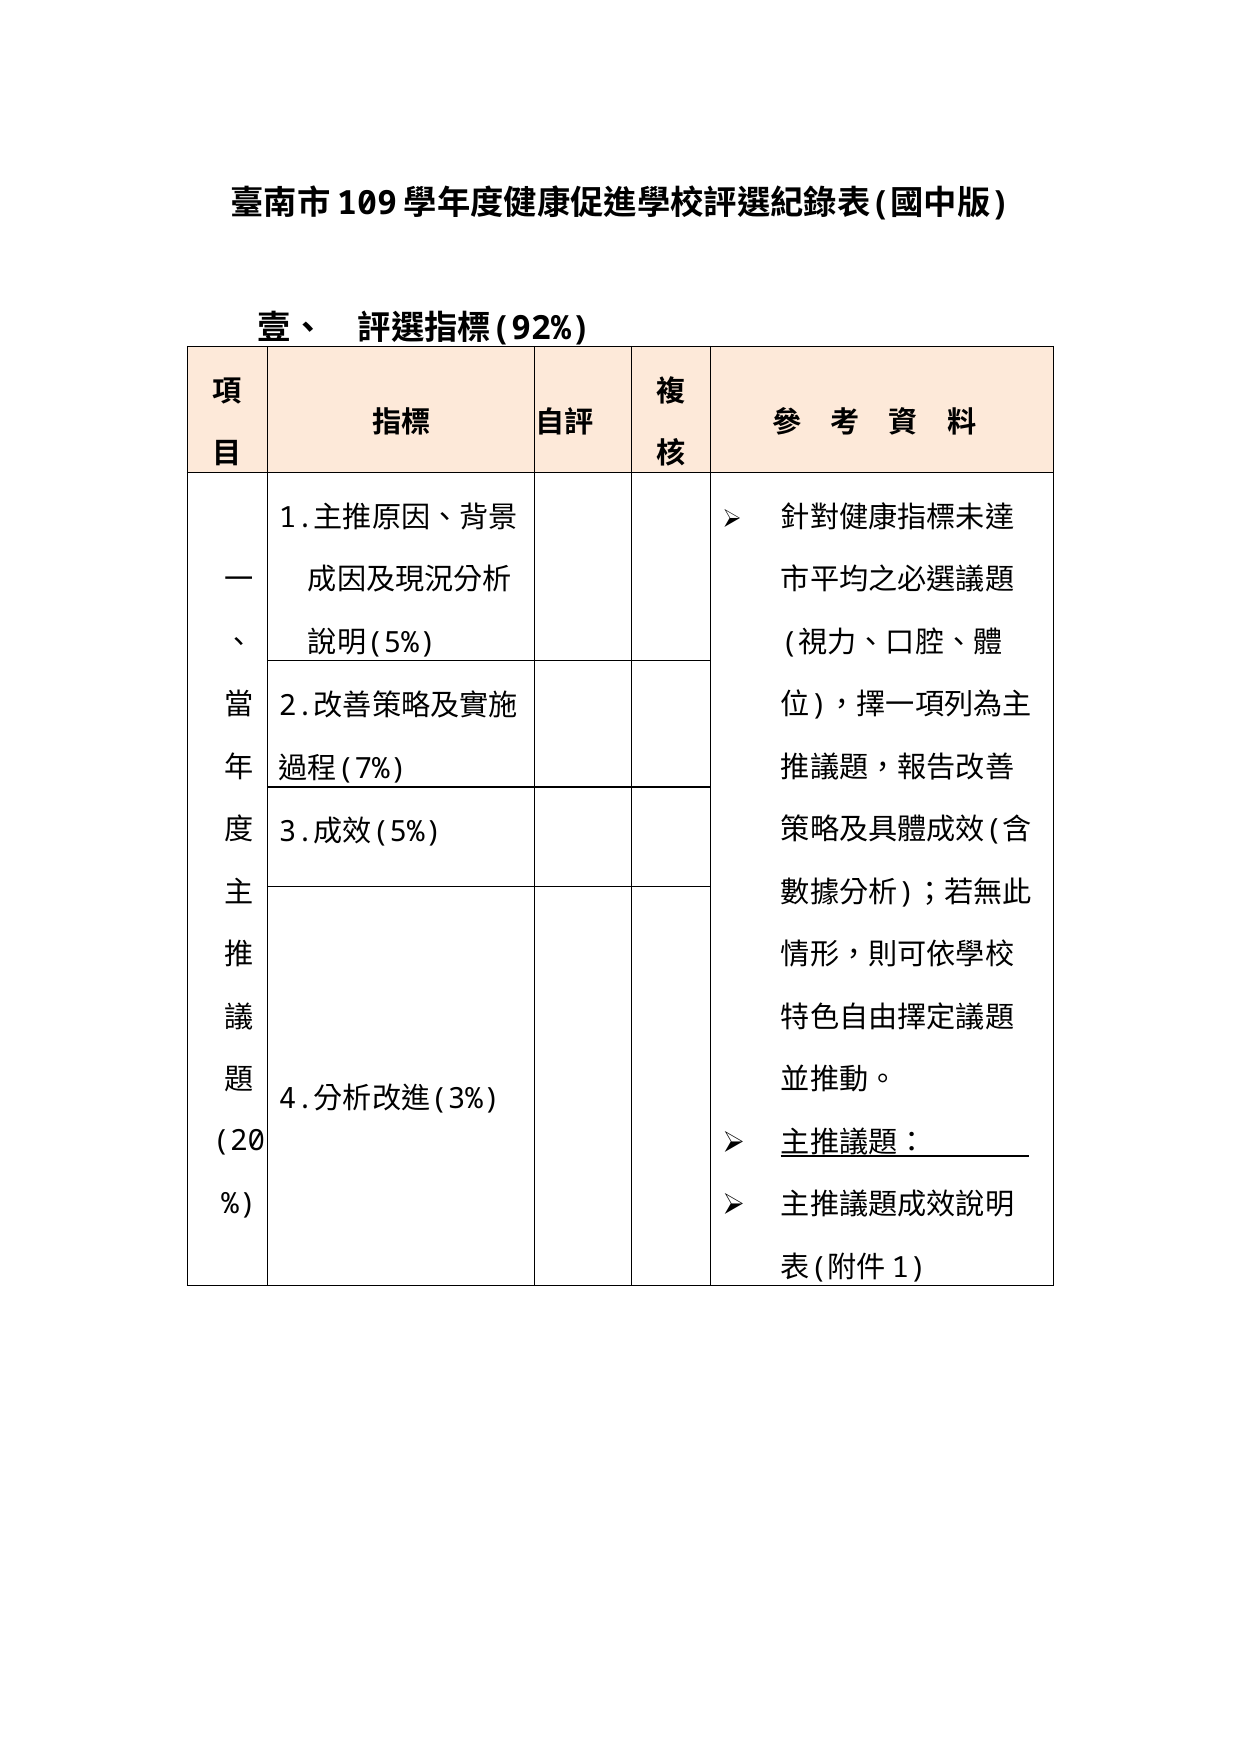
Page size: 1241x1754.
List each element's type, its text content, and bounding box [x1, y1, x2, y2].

table_cell [535, 887, 631, 1285]
table_cell 3.成效(5%) [268, 788, 534, 886]
table_header 項目 [188, 347, 267, 472]
table_cell [535, 473, 631, 660]
table_cell 2.改善策略及實施過程(7%) [268, 661, 534, 786]
table_cell 針對健康指標未達市平均之必選議題(視力、口腔、體位)，擇一項列為主推議題，報告改善策略及具體成效(含數據分析)；若無此情形，則可依學校特色自由擇定議題並推動。 主推議題： 主推議題成效說明表(附件1) [711, 473, 1053, 1285]
table_cell [632, 887, 710, 1285]
table_header 自評 [535, 347, 631, 472]
table_cell [632, 473, 710, 660]
table_cell 4.分析改進(3%) [268, 887, 534, 1285]
table_cell [632, 788, 710, 886]
table_cell 一、當年度主推議題(20%) [188, 473, 267, 1285]
table_header 複核 [632, 347, 710, 472]
table_cell [535, 788, 631, 886]
table_cell 1.主推原因、背景成因及現況分析說明(5%) [268, 473, 534, 660]
table_header 參 考 資 料 [711, 347, 1053, 472]
list 評選指標(92%) [257, 283, 1053, 346]
table_cell [535, 661, 631, 786]
table_cell [632, 661, 710, 786]
text 臺南市109學年度健康促進學校評選紀錄表(國中版) [187, 158, 1053, 221]
table_header 指標 [268, 347, 534, 472]
